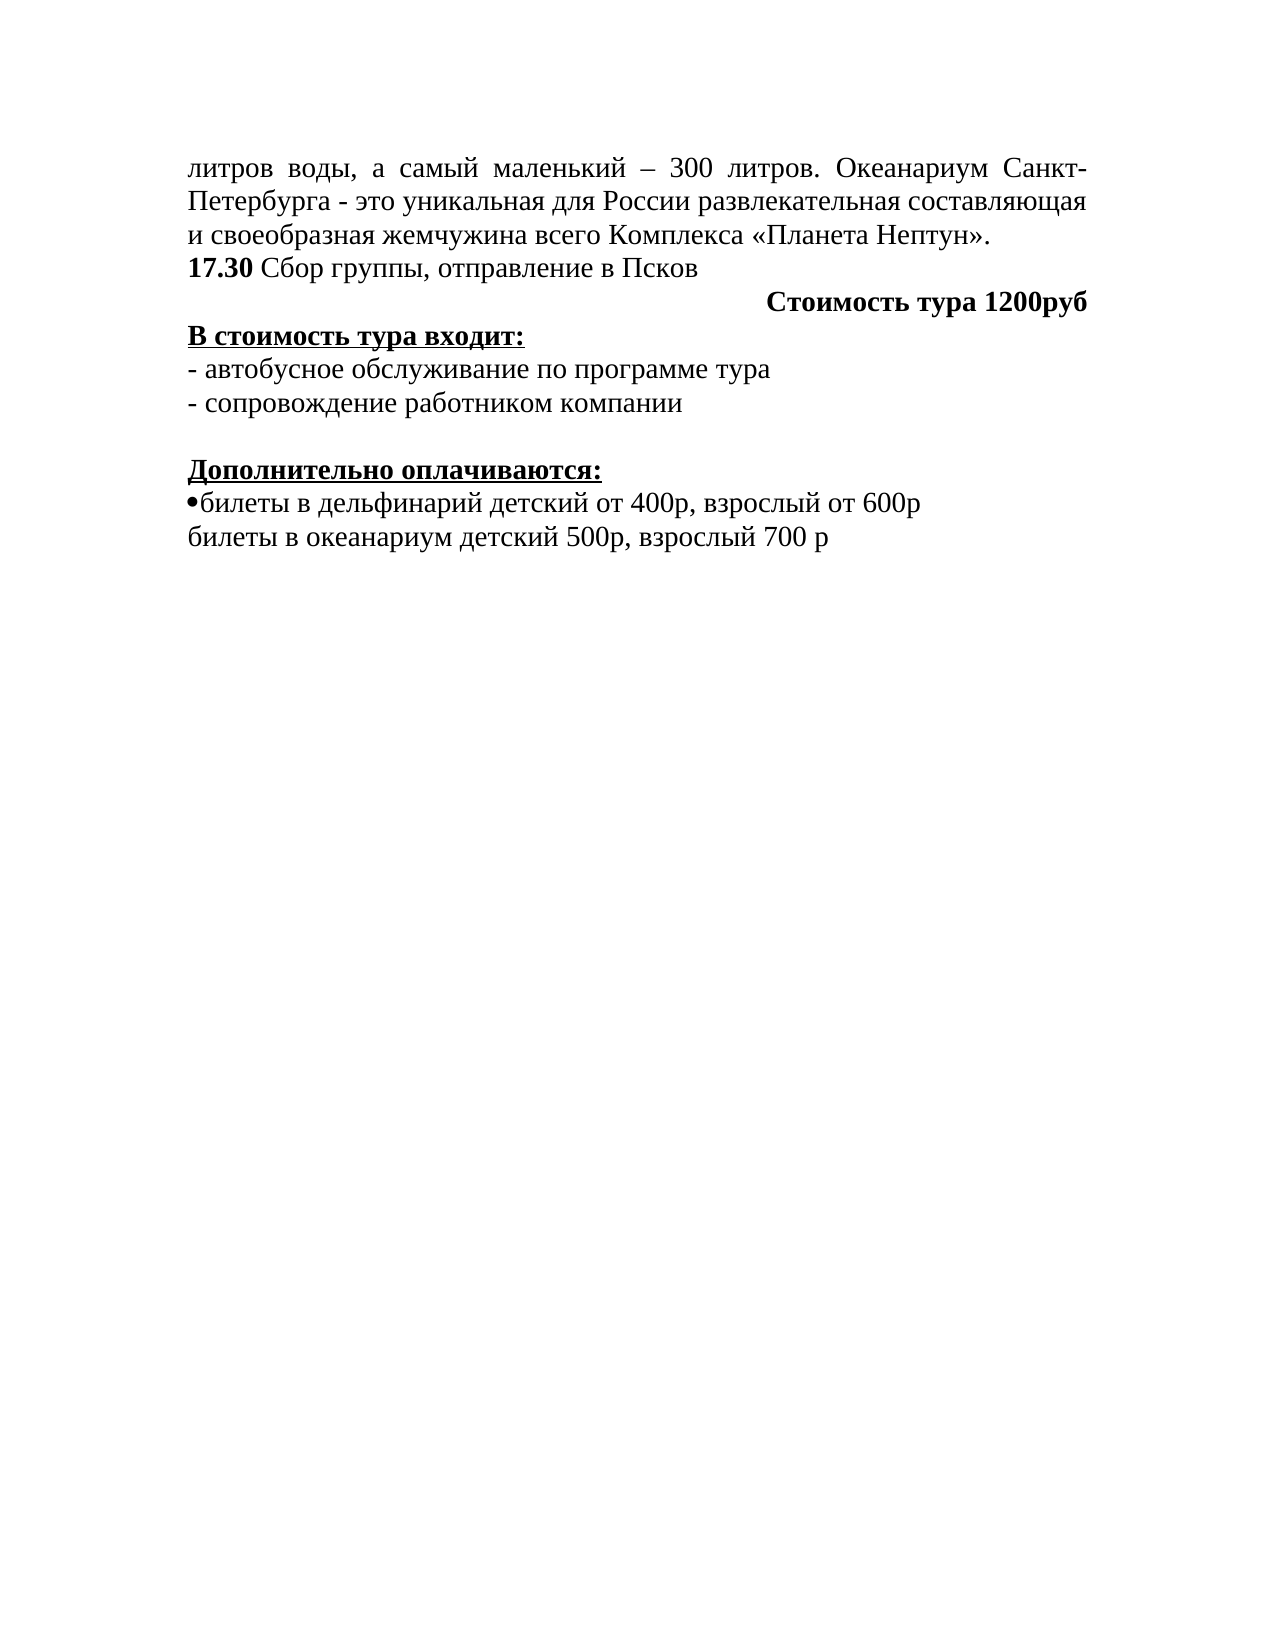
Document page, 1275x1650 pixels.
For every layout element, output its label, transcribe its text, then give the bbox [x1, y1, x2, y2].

list билеты в дельфинарий детский от 400р, взрослый от 600р [187, 485, 1087, 519]
text В стоимость тура входит: [187, 318, 1087, 351]
text Дополнительно оплачиваются: [187, 452, 1087, 485]
text литров воды, а самый маленький – 300 литров. Океанариум Санкт-Петербурга - это уникальная для России развлекательная составляющая и своеобразная жемчужина всего Комплекса «Планета Нептун». [187, 150, 1087, 251]
text Стоимость тура 1200руб [187, 284, 1087, 318]
text 17.30 Сбор группы, отправление в Псков [187, 251, 1087, 284]
text билеты в океанариум детский 500р, взрослый 700 р [187, 519, 1087, 553]
text - автобусное обслуживание по программе тура [187, 351, 1087, 385]
text - сопровождение работником компании [187, 385, 1087, 418]
